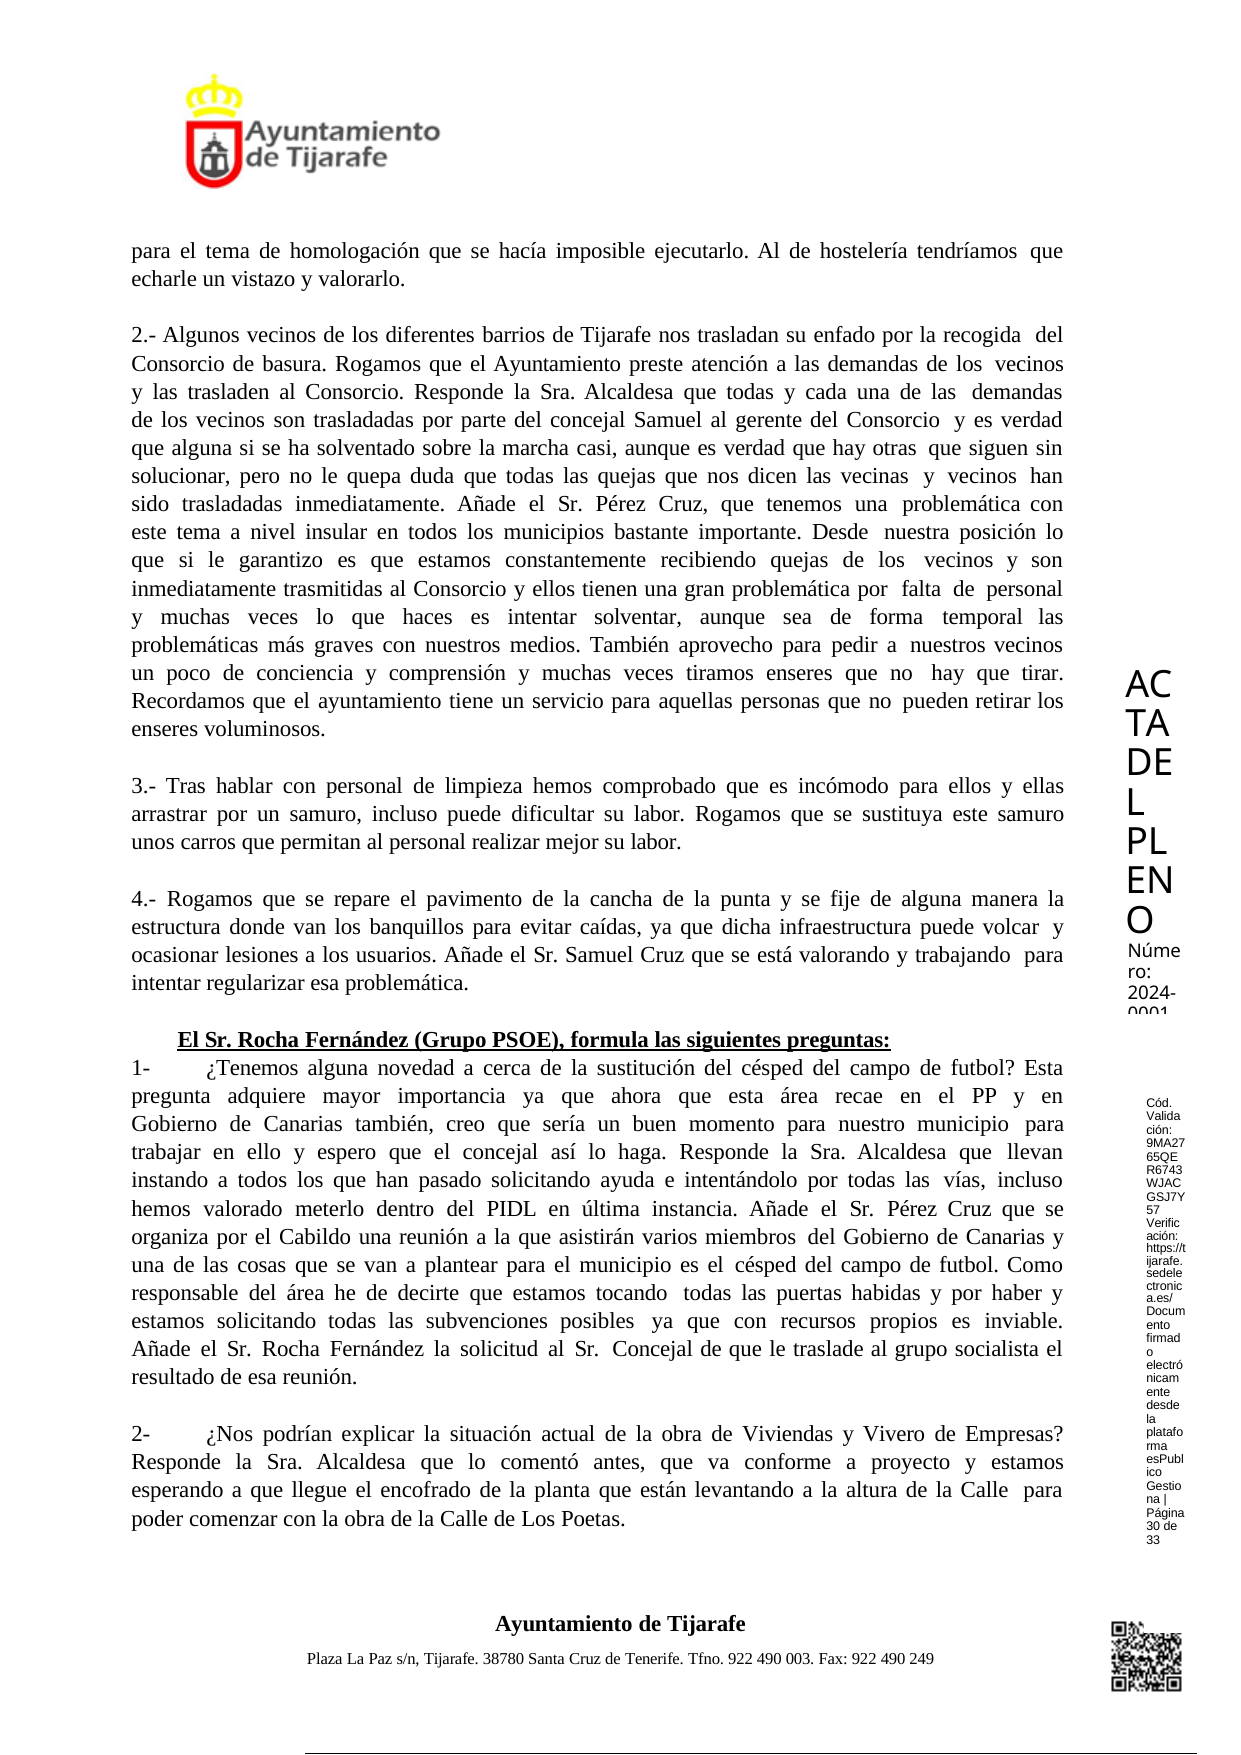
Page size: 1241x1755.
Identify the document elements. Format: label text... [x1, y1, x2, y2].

text 3.- Tras hablar con personal de limpieza hemos comprobado que es incómodo para ellos y ellas arrastrar por un samuro, incluso puede dificultar su labor. Rogamos que se sustituya este samuro unos carros que permitan al personal realizar mejor su labor. [131, 772, 1064, 854]
text ACTA DEL PLENO [1125, 666, 1185, 941]
text 4.- Rogamos que se repare el pavimento de la cancha de la punta y se fije de alguna manera la estructura donde van los banquillos para evitar caídas, ya que dicha infraestructura puede volcar y ocasionar lesiones a los usuarios. Añade el Sr. Samuel Cruz que se está valorando y trabajando para intentar regularizar esa problemática. [131, 884, 1064, 995]
list ¿Nos podrían explicar la situación actual de la obra de Viviendas y Vivero de Empresas? Responde la Sra. Alcaldesa que lo comentó antes, que va conforme a proyecto y estamos esperando a que llegue el encofrado de la planta que están levantando a la altura de la Calle para poder comenzar con la obra de la Calle de Los Poetas. [131, 1420, 1064, 1531]
list ¿Tenemos alguna novedad a cerca de la sustitución del césped del campo de futbol? Esta pregunta adquiere mayor importancia ya que ahora que esta área recae en el PP y en Gobierno de Canarias también, creo que sería un buen momento para nuestro municipio para trabajar en ello y espero que el concejal así lo haga. Responde la Sra. Alcaldesa que llevan instando a todos los que han pasado solicitando ayuda e intentándolo por todas las vías, incluso hemos valorado meterlo dentro del PIDL en última instancia. Añade el Sr. Pérez Cruz que se organiza por el Cabildo una reunión a la que asistirán varios miembros del Gobierno de Canarias y una de las cosas que se van a plantear para el municipio es el césped del campo de futbol. Como responsable del área he de decirte que estamos tocando todas las puertas habidas y por haber y estamos solicitando todas las subvenciones posibles ya que con recursos propios es inviable. Añade el Sr. Rocha Fernández la solicitud al Sr. Concejal de que le traslade al grupo socialista el resultado de esa reunión. [131, 1054, 1064, 1390]
list Documento firmado electrónicamente desde la plataforma esPublico Gestiona | Página 30 de 33 [1146, 1305, 1186, 1547]
list Verificación: https://tijarafe.sedelectronica.es/ [1146, 1217, 1186, 1305]
list [1144, 1096, 1186, 1633]
text para el tema de homologación que se hacía imposible ejecutarlo. Al de hostelería tendríamos que echarle un vistazo y valorarlo. [131, 237, 1064, 291]
list Cód. Validación: 9MA2765QER6743WJACGSJ7Y57 [1146, 1096, 1186, 1217]
subtitle El Sr. Rocha Fernández (Grupo PSOE), formula las siguientes preguntas: [177, 1026, 1195, 1052]
text Número: 2024-0001 Fecha: 21/05/2024 [1127, 941, 1185, 1013]
text 2.- Algunos vecinos de los diferentes barrios de Tijarafe nos trasladan su enfado por la recogida del Consorcio de basura. Rogamos que el Ayuntamiento preste atención a las demandas de los vecinos y las trasladen al Consorcio. Responde la Sra. Alcaldesa que todas y cada una de las demandas de los vecinos son trasladadas por parte del concejal Samuel al gerente del Consorcio y es verdad que alguna si se ha solventado sobre la marcha casi, aunque es verdad que hay otras que siguen sin solucionar, pero no le quepa duda que todas las quejas que nos dicen las vecinas y vecinos han sido trasladadas inmediatamente. Añade el Sr. Pérez Cruz, que tenemos una problemática con este tema a nivel insular en todos los municipios bastante importante. Desde nuestra posición lo que si le garantizo es que estamos constantemente recibiendo quejas de los vecinos y son inmediatamente trasmitidas al Consorcio y ellos tienen una gran problemática por falta de personal y muchas veces lo que haces es intentar solventar, aunque sea de forma temporal las problemáticas más graves con nuestros medios. También aprovecho para pedir a nuestros vecinos un poco de conciencia y comprensión y muchas veces tiramos enseres que no hay que tirar. Recordamos que el ayuntamiento tiene un servicio para aquellas personas que no pueden retirar los enseres voluminosos. [131, 321, 1064, 742]
